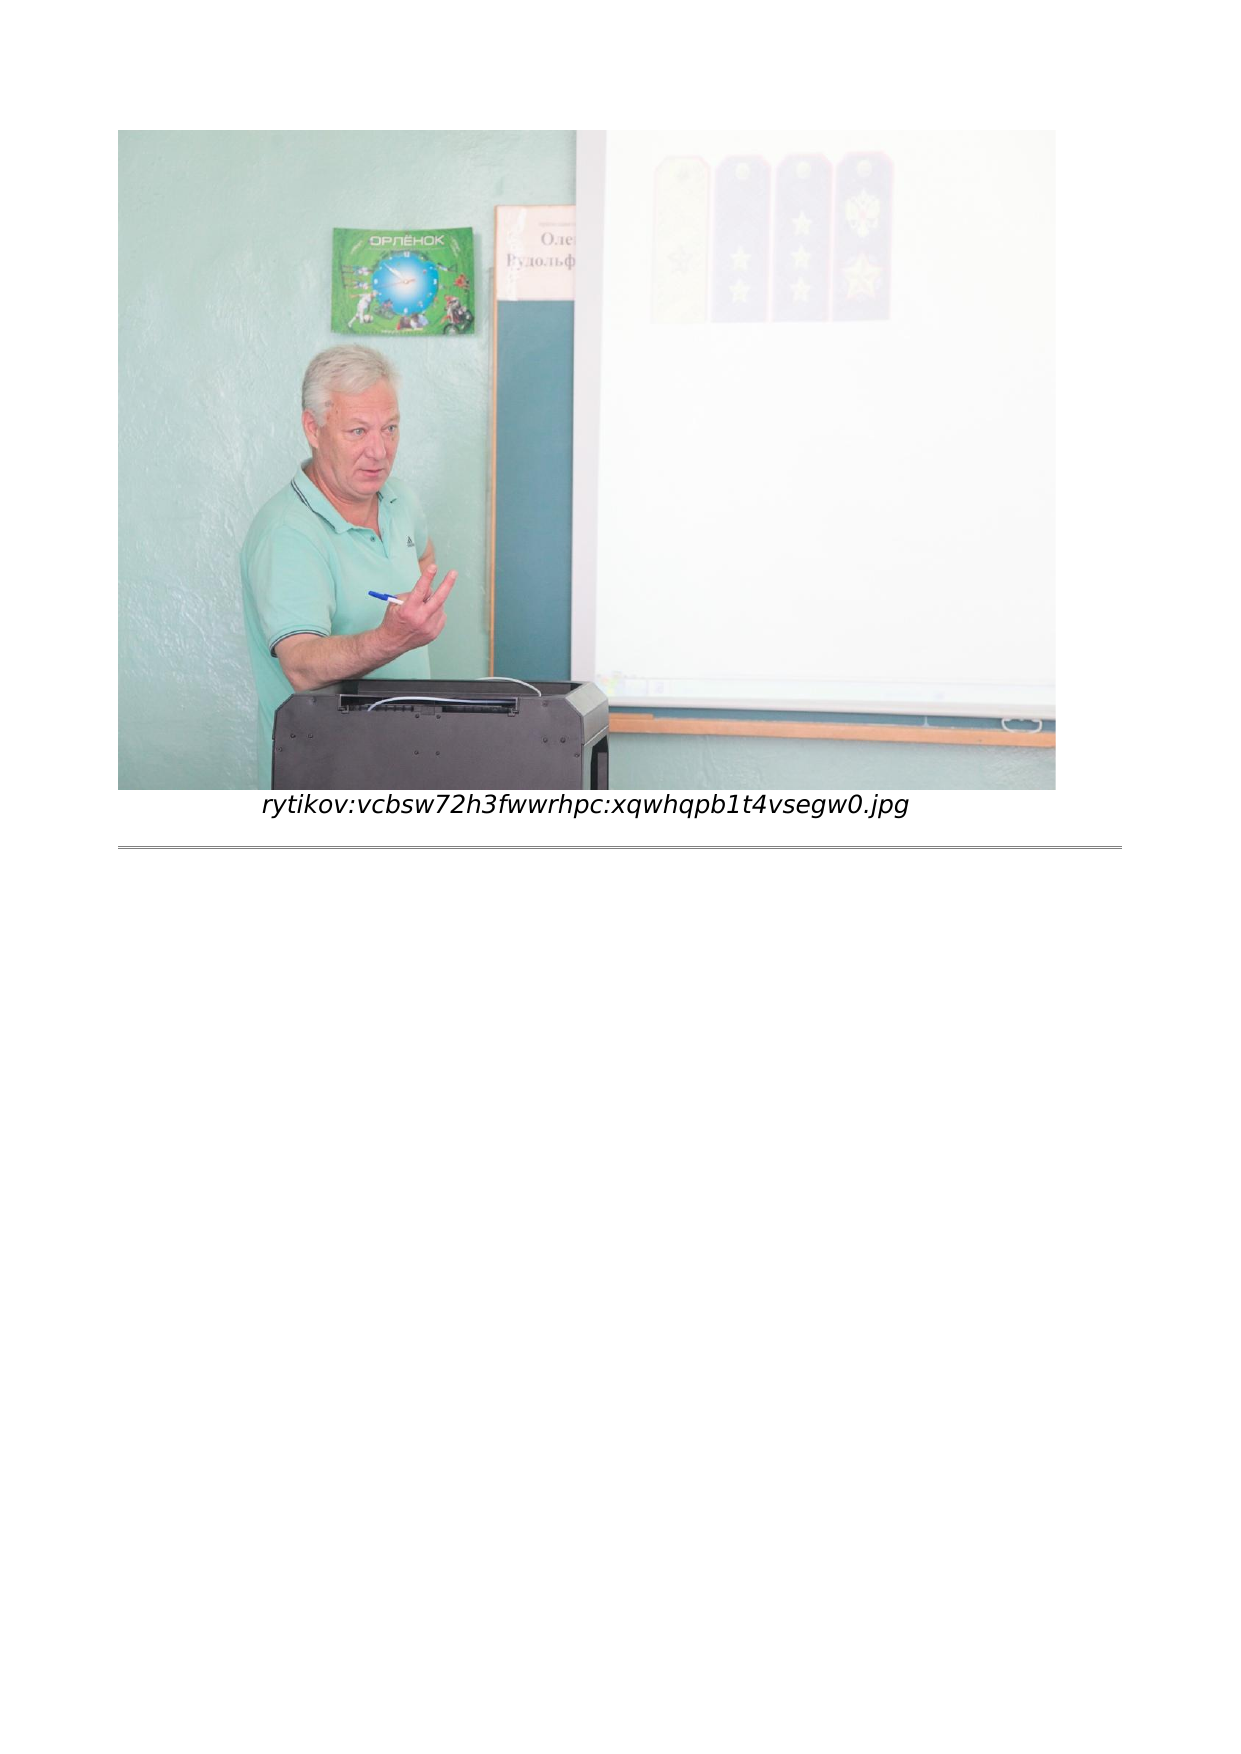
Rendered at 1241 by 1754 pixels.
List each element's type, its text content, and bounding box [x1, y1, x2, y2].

picture [118, 130, 1056, 790]
text rytikov:vcbsw72h3fwwrhpc:xqwhqpb1t4vsegw0.jpg [118, 790, 1056, 819]
